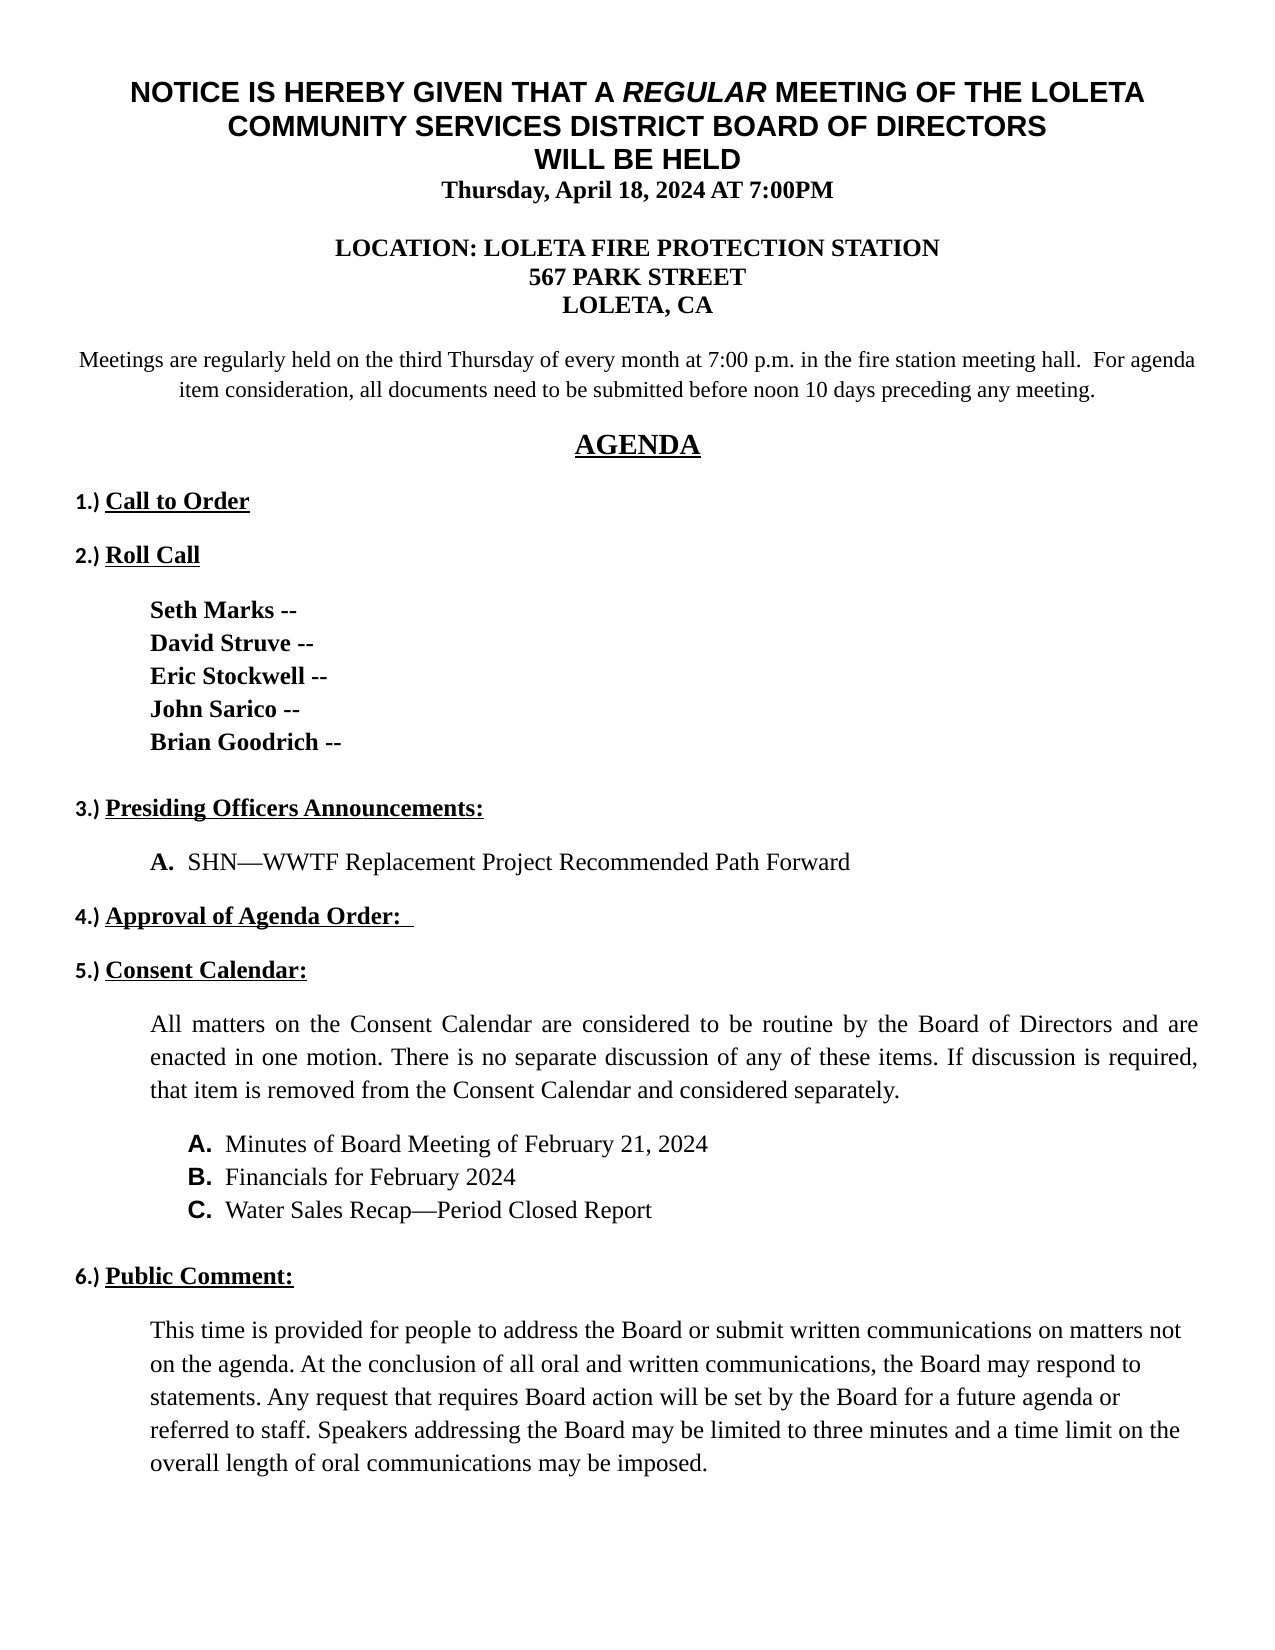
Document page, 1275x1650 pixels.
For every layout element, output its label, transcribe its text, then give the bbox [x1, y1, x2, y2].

text Meetings are regularly held on the third Thursday of every month at 7:00 p.m. in the fire station meeting hall. For agenda item consideration, all documents need to be submitted before noon 10 days preceding any meeting. [75, 346, 1200, 402]
text LOLETA, CA [75, 291, 1200, 319]
text Brian Goodrich -- [150, 727, 1200, 756]
text All matters on the Consent Calendar are considered to be routine by the Board of Directors and are enacted in one motion. There is no separate discussion of any of these items. If discussion is required, that item is removed from the Consent Calendar and considered separately. [150, 1009, 1200, 1104]
list Presiding Officers Announcements: [75, 793, 1200, 822]
list Public Comment: [75, 1261, 1200, 1291]
list Roll Call [75, 541, 1200, 569]
list Minutes of Board Meeting of February 21, 2024 [187, 1129, 1200, 1158]
list Water Sales Recap—Period Closed Report [187, 1195, 1200, 1224]
text 567 PARK STREET [75, 262, 1200, 291]
text LOCATION: LOLETA FIRE PROTECTION STATION [75, 233, 1200, 262]
text Thursday, April 18, 2024 AT 7:00PM [75, 176, 1200, 204]
list SHN—WWTF Replacement Project Recommended Path Forward [150, 847, 1200, 876]
text John Sarico -- [150, 694, 1200, 722]
text Seth Marks -- [150, 595, 1200, 623]
text AGENDA [75, 427, 1200, 461]
list Financials for February 2024 [187, 1162, 1200, 1191]
list Approval of Agenda Order: [75, 901, 1200, 930]
list Consent Calendar: [75, 955, 1200, 984]
list Call to Order [75, 486, 1200, 515]
text David Struve -- [150, 628, 1200, 656]
text Eric Stockwell -- [150, 661, 1200, 689]
text This time is provided for people to address the Board or submit written communications on matters not on the agenda. At the conclusion of all oral and written communications, the Board may respond to statements. Any request that requires Board action will be set by the Board for a future agenda or referred to staff. Speakers addressing the Board may be limited to three minutes and a time limit on the overall length of oral communications may be imposed. [150, 1316, 1200, 1476]
